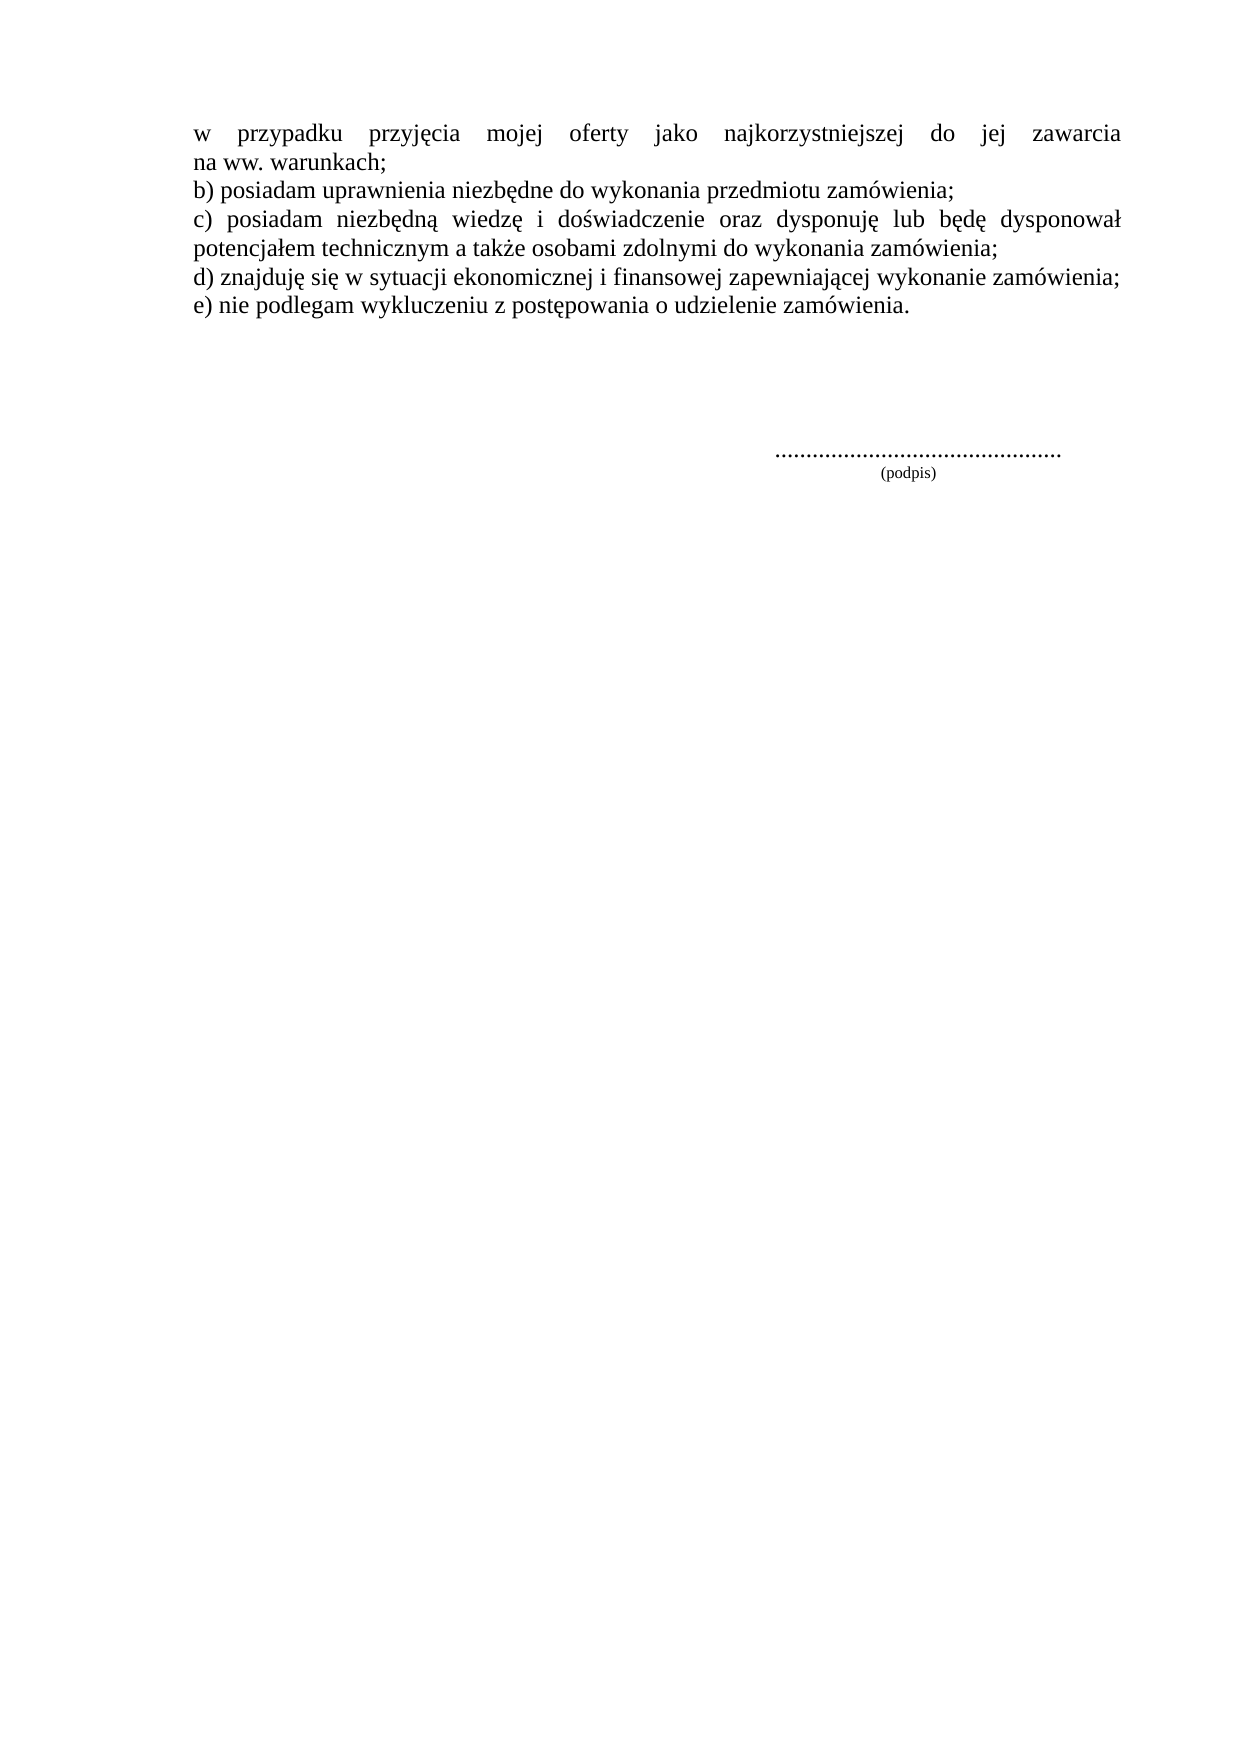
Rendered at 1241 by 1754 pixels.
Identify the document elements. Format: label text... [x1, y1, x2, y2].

list b) posiadam uprawnienia niezbędne do wykonania przedmiotu zamówienia; [156, 176, 1122, 204]
text (podpis) [118, 463, 1122, 482]
list c) posiadam niezbędną wiedzę i doświadczenie oraz dysponuję lub będę dysponował potencjałem technicznym a także osobami zdolnymi do wykonania zamówienia; [156, 204, 1122, 262]
list w przypadku przyjęcia mojej oferty jako najkorzystniejszej do jej zawarcia na ww. warunkach; [156, 118, 1122, 176]
text .............................................. [118, 434, 1122, 463]
list e) nie podlegam wykluczeniu z postępowania o udzielenie zamówienia. [156, 291, 1122, 319]
list d) znajduję się w sytuacji ekonomicznej i finansowej zapewniającej wykonanie zamówienia; [156, 262, 1122, 291]
